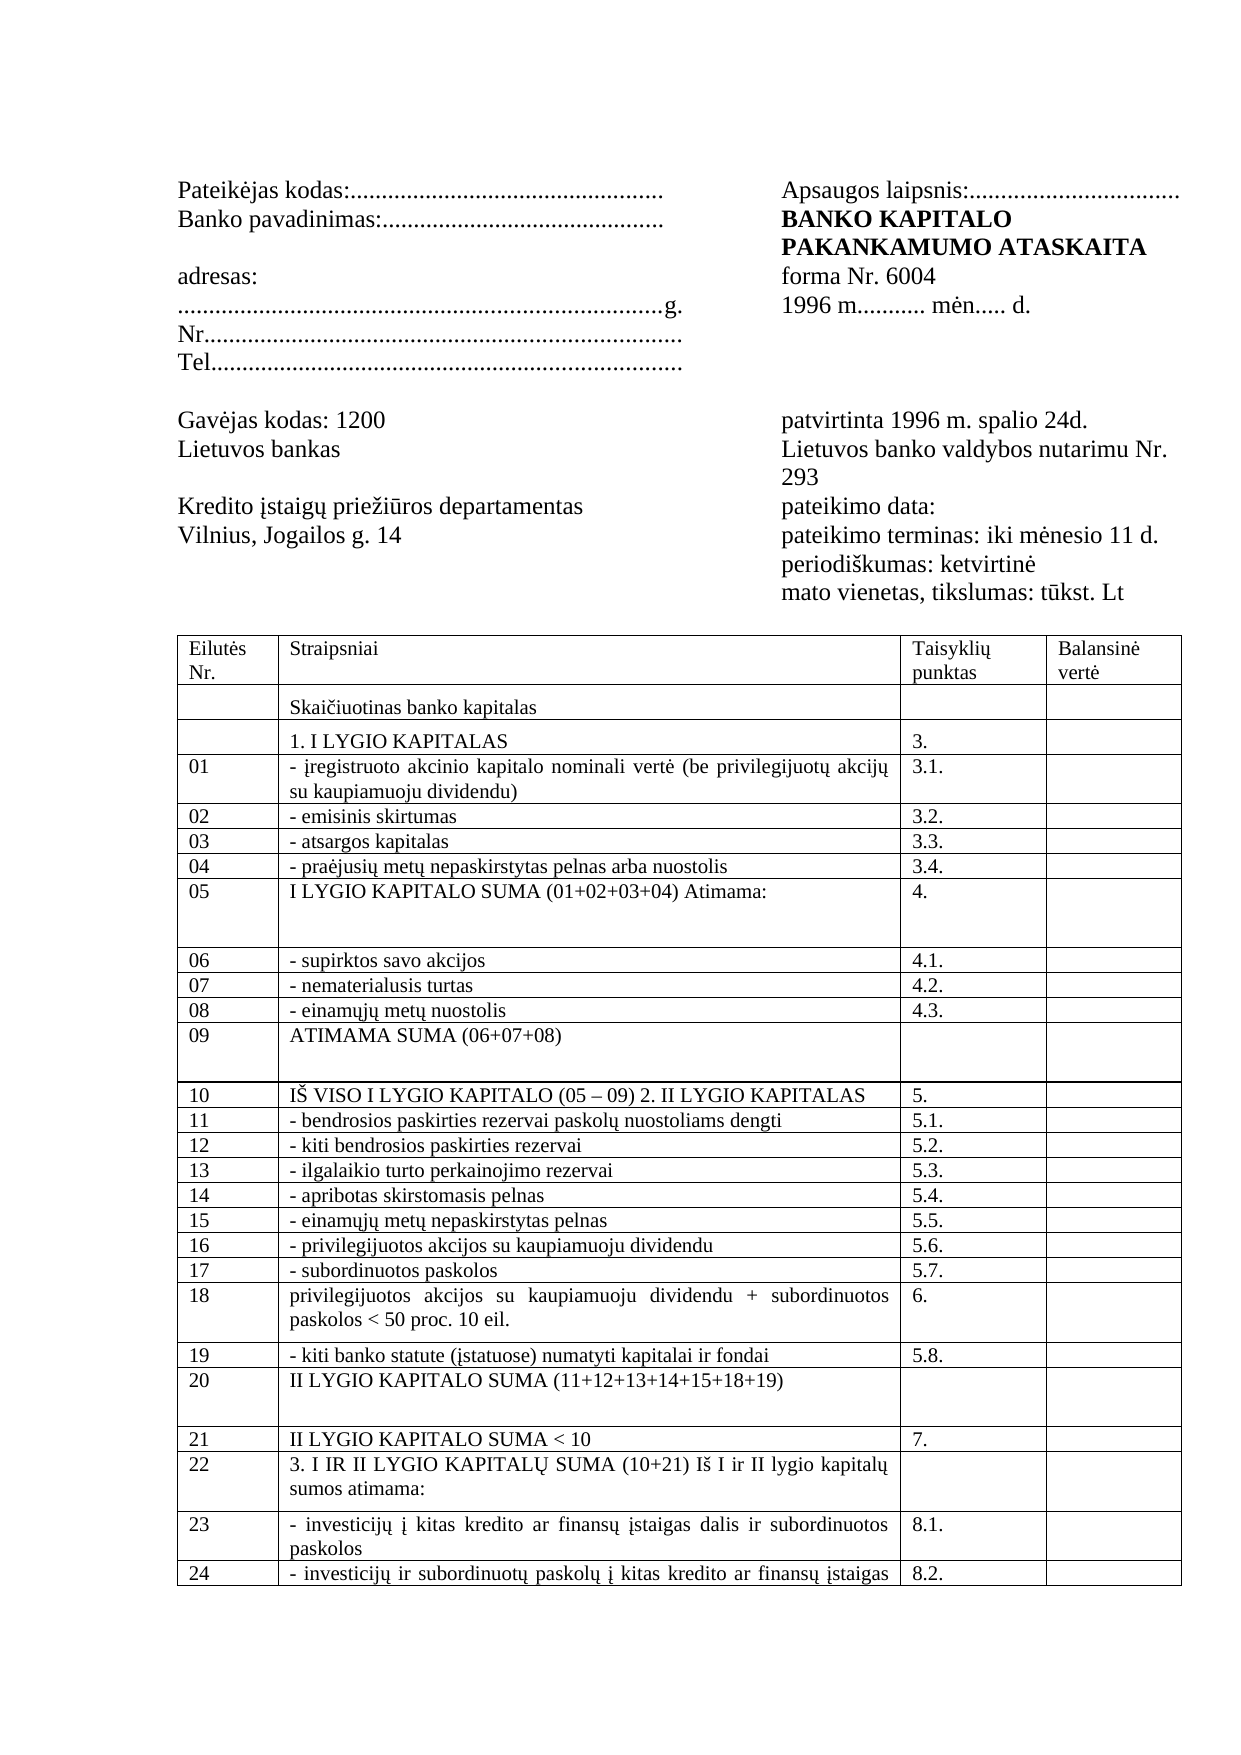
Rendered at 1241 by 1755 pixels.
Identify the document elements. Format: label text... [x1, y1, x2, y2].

table_cell 03 [178, 829, 278, 853]
table_cell [1047, 1512, 1181, 1560]
table_cell 5.5. [901, 1208, 1046, 1232]
table_cell 5.7. [901, 1258, 1046, 1282]
table_cell [1047, 1283, 1181, 1342]
table_cell [1047, 1158, 1181, 1182]
text adresas: forma Nr. 6004 [177, 261, 1181, 290]
table_cell 5. [901, 1083, 1046, 1107]
table_header Eilutės Nr. [178, 636, 278, 684]
table_header Taisyklių punktas [901, 636, 1046, 684]
table_cell 4.2. [901, 973, 1046, 997]
table_cell - investicijų į kitas kredito ar finansų įstaigas dalis ir subordinuotos paskolos [279, 1512, 900, 1560]
table_cell [1047, 1133, 1181, 1157]
table_cell [1047, 1233, 1181, 1257]
table_cell 3.3. [901, 829, 1046, 853]
table_cell 3.2. [901, 804, 1046, 828]
text g. 1996 m........... mėn..... d. [177, 290, 1181, 319]
table_cell - bendrosios paskirties rezervai paskolų nuostoliams dengti [279, 1108, 900, 1132]
table_cell - subordinuotos paskolos [279, 1258, 900, 1282]
table_cell II LYGIO KAPITALO SUMA (11+12+13+14+15+18+19) [279, 1368, 900, 1426]
table_cell - einamųjų metų nepaskirstytas pelnas [279, 1208, 900, 1232]
table_cell 5.4. [901, 1183, 1046, 1207]
table_cell 5.1. [901, 1108, 1046, 1132]
table_cell IŠ VISO I LYGIO KAPITALO (05 – 09) 2. II LYGIO KAPITALAS [279, 1083, 900, 1107]
table_cell - nematerialusis turtas [279, 973, 900, 997]
table_cell [1047, 1208, 1181, 1232]
table_header Straipsniai [279, 636, 900, 684]
table_cell - praėjusių metų nepaskirstytas pelnas arba nuostolis [279, 854, 900, 878]
table_cell [1047, 1561, 1181, 1585]
table_cell 21 [178, 1427, 278, 1451]
table_cell privilegijuotos akcijos su kaupiamuoju dividendu + subordinuotos paskolos < 50 proc. 10 eil. [279, 1283, 900, 1342]
table_cell 01 [178, 755, 278, 803]
table_cell 5.3. [901, 1158, 1046, 1182]
table_cell 1. I LYGIO KAPITALAS [279, 720, 900, 753]
table_cell 13 [178, 1158, 278, 1182]
table_cell [1047, 1108, 1181, 1132]
table_cell 8.2. [901, 1561, 1046, 1585]
text Banko pavadinimas: BANKO KAPITALO [177, 204, 1181, 232]
text Pateikėjas kodas: Apsaugos laipsnis: [177, 175, 1181, 204]
table_cell 19 [178, 1343, 278, 1367]
table_cell 3.4. [901, 854, 1046, 878]
table_cell 16 [178, 1233, 278, 1257]
table_cell [901, 1368, 1046, 1426]
table_cell - apribotas skirstomasis pelnas [279, 1183, 900, 1207]
table_cell 5.2. [901, 1133, 1046, 1157]
table_cell I LYGIO KAPITALO SUMA (01+02+03+04) Atimama: [279, 879, 900, 947]
text periodiškumas: ketvirtinė [177, 549, 1181, 577]
table_cell [1047, 998, 1181, 1022]
table_cell 4. [901, 879, 1046, 947]
table_cell [1047, 1343, 1181, 1367]
table_cell ATIMAMA SUMA (06+07+08) [279, 1023, 900, 1081]
table_cell 5.8. [901, 1343, 1046, 1367]
table_cell 10 [178, 1083, 278, 1107]
table_cell 07 [178, 973, 278, 997]
table_cell [1047, 804, 1181, 828]
table_cell 14 [178, 1183, 278, 1207]
table_cell 23 [178, 1512, 278, 1560]
table_cell 02 [178, 804, 278, 828]
table_cell II LYGIO KAPITALO SUMA < 10 [279, 1427, 900, 1451]
table_cell - kiti banko statute (įstatuose) numatyti kapitalai ir fondai [279, 1343, 900, 1367]
table_cell [901, 1452, 1046, 1511]
table_cell [1047, 1258, 1181, 1282]
text PAKANKAMUMO ATASKAITA [177, 232, 1181, 261]
table_cell 15 [178, 1208, 278, 1232]
table_cell 08 [178, 998, 278, 1022]
text Kredito įstaigų priežiūros departamentas pateikimo data: [177, 491, 1181, 520]
table_cell 17 [178, 1258, 278, 1282]
table_cell 8.1. [901, 1512, 1046, 1560]
table_cell [1047, 1427, 1181, 1451]
table_cell 09 [178, 1023, 278, 1081]
table_cell - einamųjų metų nuostolis [279, 998, 900, 1022]
table_cell 7. [901, 1427, 1046, 1451]
table_cell [1047, 829, 1181, 853]
table_cell [1047, 720, 1181, 753]
table_cell [1047, 1368, 1181, 1426]
text Nr. [177, 319, 1181, 347]
table_cell [178, 720, 278, 753]
text Tel. [177, 347, 1181, 376]
table_cell 04 [178, 854, 278, 878]
text mato vienetas, tikslumas: tūkst. Lt [177, 577, 1181, 606]
table_cell [1047, 879, 1181, 947]
table_cell 4.3. [901, 998, 1046, 1022]
table_cell 3.1. [901, 755, 1046, 803]
table_cell [901, 1023, 1046, 1081]
table_cell 20 [178, 1368, 278, 1426]
table_cell [1047, 973, 1181, 997]
table_cell [178, 685, 278, 719]
table_cell [901, 685, 1046, 719]
table_cell - kiti bendrosios paskirties rezervai [279, 1133, 900, 1157]
table_cell 12 [178, 1133, 278, 1157]
table_cell 4.1. [901, 948, 1046, 972]
text Vilnius, Jogailos g. 14 pateikimo terminas: iki mėnesio 11 d. [177, 520, 1181, 549]
table_cell 06 [178, 948, 278, 972]
table_cell 22 [178, 1452, 278, 1511]
table_cell - investicijų ir subordinuotų paskolų į kitas kredito ar finansų įstaigas [279, 1561, 900, 1585]
table_cell Skaičiuotinas banko kapitalas [279, 685, 900, 719]
table_cell 18 [178, 1283, 278, 1342]
table_cell [1047, 1183, 1181, 1207]
table_cell - supirktos savo akcijos [279, 948, 900, 972]
table_cell - ilgalaikio turto perkainojimo rezervai [279, 1158, 900, 1182]
text Lietuvos bankas Lietuvos banko valdybos nutarimu Nr. 293 [177, 434, 1181, 491]
table_cell [1047, 1083, 1181, 1107]
table_cell 3. [901, 720, 1046, 753]
table_cell - įregistruoto akcinio kapitalo nominali vertė (be privilegijuotų akcijų su kaupiamuoju dividendu) [279, 755, 900, 803]
table_cell 11 [178, 1108, 278, 1132]
table_header Balansinė vertė [1047, 636, 1181, 684]
table_cell 5.6. [901, 1233, 1046, 1257]
table_cell [1047, 854, 1181, 878]
text Gavėjas kodas: 1200 patvirtinta 1996 m. spalio 24d. [177, 405, 1181, 434]
table_cell [1047, 685, 1181, 719]
table_cell [1047, 948, 1181, 972]
table_cell 05 [178, 879, 278, 947]
table_cell 6. [901, 1283, 1046, 1342]
table_cell 3. I IR II LYGIO KAPITALŲ SUMA (10+21) Iš I ir II lygio kapitalų sumos atimama: [279, 1452, 900, 1511]
table_cell - atsargos kapitalas [279, 829, 900, 853]
table_cell [1047, 1452, 1181, 1511]
table_cell - emisinis skirtumas [279, 804, 900, 828]
table_cell [1047, 755, 1181, 803]
table_cell [1047, 1023, 1181, 1081]
table_cell - privilegijuotos akcijos su kaupiamuoju dividendu [279, 1233, 900, 1257]
table_cell 24 [178, 1561, 278, 1585]
